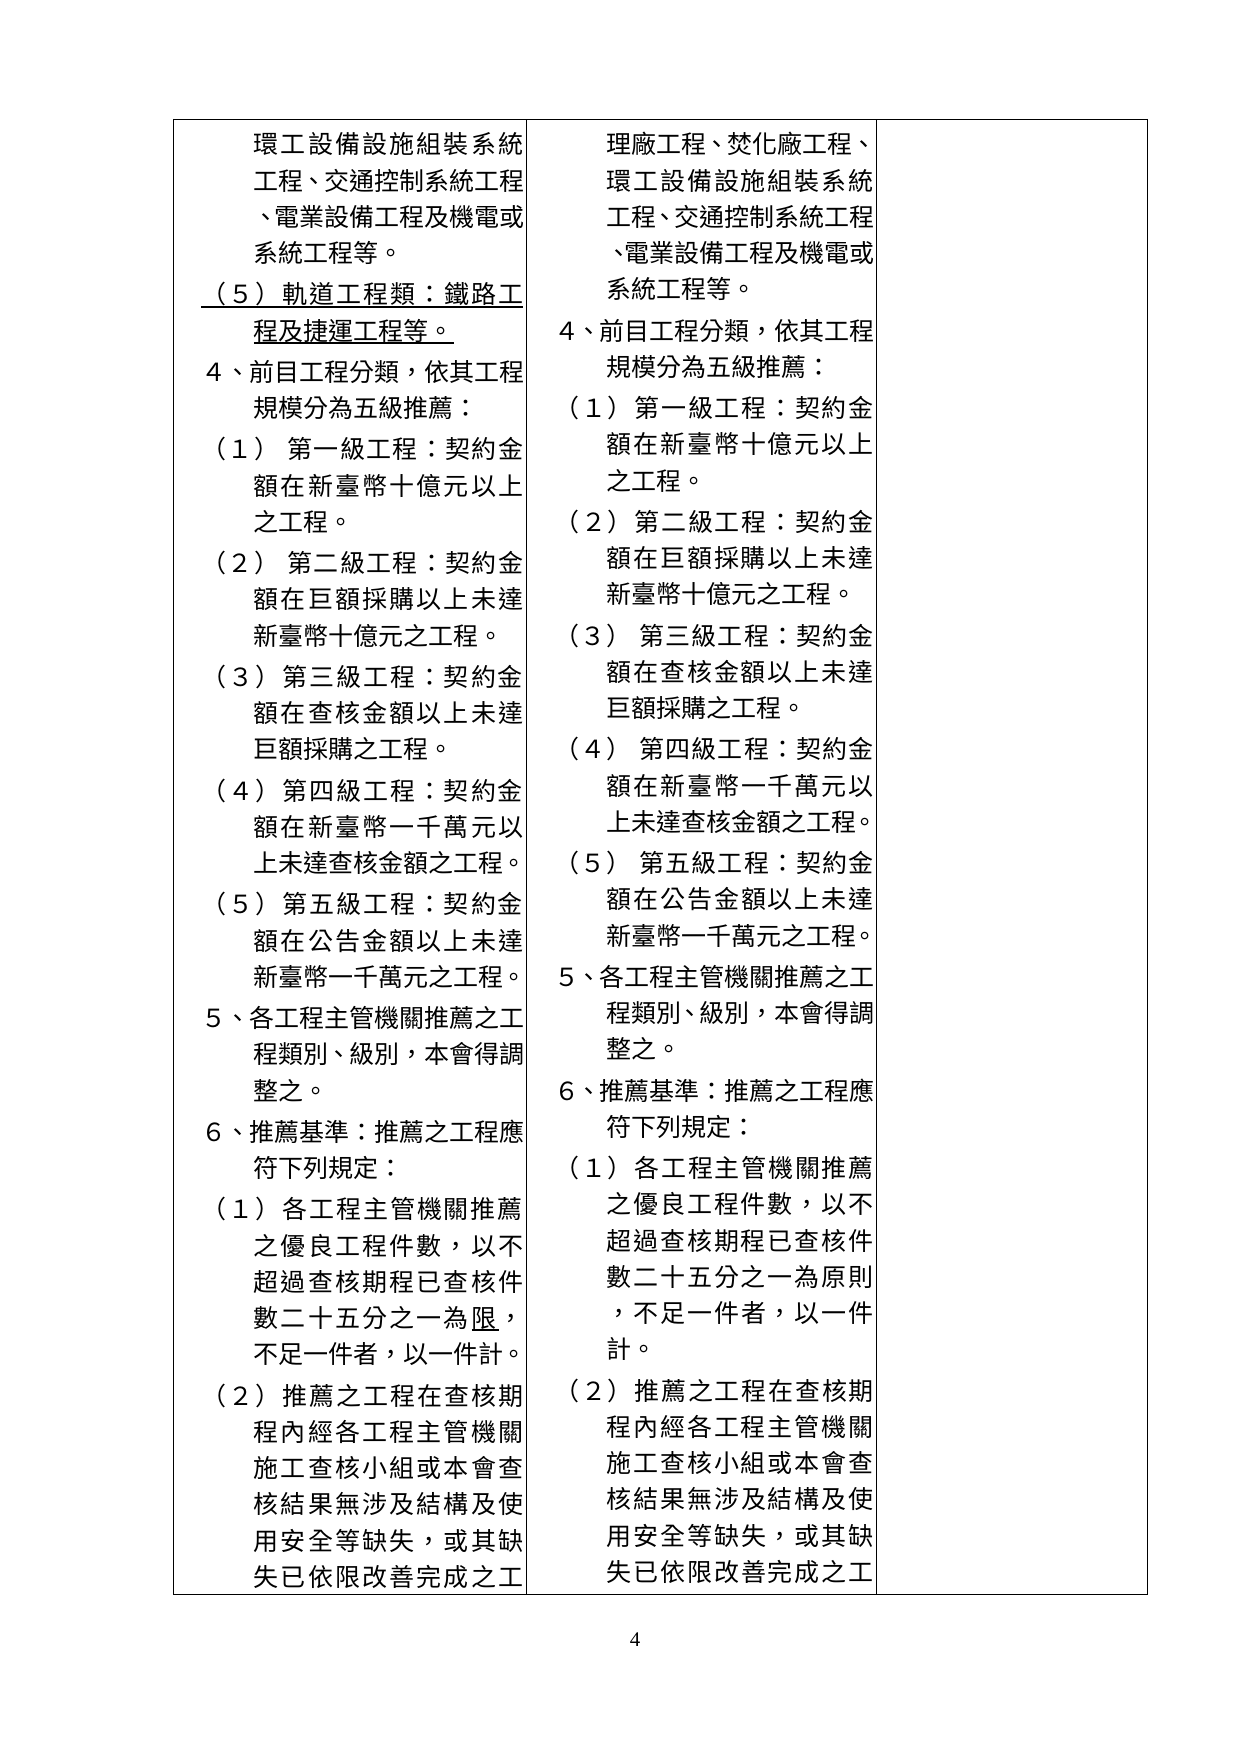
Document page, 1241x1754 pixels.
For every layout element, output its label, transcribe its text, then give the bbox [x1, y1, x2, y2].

table_cell 四、推薦方式： （一）公共工程品質優良獎： １、推薦機關：各工程主管機關或本會。分為以下二類別： （１）中央機關別：中央機關所屬部、會、行、處、局、署、院、館。 （２）地方機關別：直轄市及縣（市）政府。 ２、推薦工程查核期程（以下簡稱查核期程）：自前一年七月一日至當年度六月三十日。 ３、工程分類： （１）土木工程類：道路運輸工程、工業區開發工程、機場工程、垃圾掩埋場工程、共同管道工程、新市鎮開發工程等。 （２）水利工程類：水庫及蓄水工程、海岸河川整治及水利工程、水土保持之處理及維護工程、港灣工程、下水道工程及自來水工程等。 （３）建築工程類：公有建築物工程等。 （４）設施工程類：污水處理廠工程、焚化廠工程、環工設備設施組裝系統工程、交通控制系統工程、電業設備工程及機電或系統工程等。 （５）軌道工程類：鐵路工程及捷運工程等。 ４、前目工程分類，依其工程規模分為五級推薦： （１） 第一級工程：契約金額在新臺幣十億元以上之工程。 （２） 第二級工程：契約金額在巨額採購以上未達新臺幣十億元之工程。 （３）第三級工程：契約金額在查核金額以上未達巨額採購之工程。 （４）第四級工程：契約金額在新臺幣一千萬元以上未達查核金額之工程。 （５）第五級工程：契約金額在公告金額以上未達新臺幣一千萬元之工程。 ５、各工程主管機關推薦之工程類別、級別，本會得調整之。 ６、推薦基準：推薦之工程應符下列規定： （１）各工程主管機關推薦之優良工程件數，以不超過查核期程已查核件數二十五分之一為限，不足一件者，以一件計。 （２）推薦之工程在查核期程內經各工程主管機關施工查核小組或本會查核結果無涉及結構及使用安全等缺失，或其缺失已依限改善完成之工程，並就查核分數在八十五分以上之工程擇優推薦。 （３）推薦之工程施工進度達百分之六十以上（包含查核期程完工者），且進度落後幅度在百分之五以內為原則（依契約規定及核定之施工進度表計算）。 （４）設施工程類，如為機電設備並單獨辦理發包者，應完成全部系統測試及試運轉，且性能符合設計需求。 （５）推薦截止日前三年內，於工作場所未曾發生死亡職業災害或發生災害之罹災住院人數未達三人。 （６）無政府採購法第一百零一條至第一百零三條之情事。 （７）推薦截止日前二年內，未曾因違反環境保護法規，受主管機關處全部停工一次或部分停工二次以上之處分；巨額採購工程累計罰款金額未達新臺幣一百萬元；查核金額以上未達巨額之工程累計罰款金額未達新臺幣三十萬元；或未達查核金額之工程累計罰款金額未達新臺幣十萬元。 （８）如有依「獎勵民間參與交通建設條例」或「促進民間參與公共建設法」辦理之工程，各工程主辦機關應於事先將品管及工程查核機制報上級機關核准，並由上級機關核轉本會備查。 （９）未曾獲得金質獎之工程。 ７、以開口契約子案推薦者，其推薦子案需符合前目規定，且子案經費需占總工程契約金額百分之二十五以上。 ８、不符合前二目規定或有其他狀況者（如開口契約），應提評審會議決定。 ９、檢附文件：（附件一）（含電子檔） （１）表一：「公共工程金質獎」公共工程品質優良獎推薦表（含電子檔） （２）表二：工程主辦機關聲明書 （３）表三：「公共工程金質獎」公共工程品質優良獎之工程自評意見表（含電子檔） （４）表四：工程施工查核改善對策及結果表 （５）表五：缺失改善照片表 （６）附件二（表六：主辦機關自評表；表七：設計單位自評表；表八：推薦機關（單位）審查評分表） （７）歷次工程查核過程之相關紀錄 （８）相關之契約部分影本（含首頁契約標的、契約金額、履約承商及立約雙方用印資料） （９）施工計畫書、品質計畫及監造計畫審查紀錄（含核定之計畫書電子檔） （１０）其他解決困難問題之相關佐證資料 （１１）監察院、審計部或法務部廉政署等相關機關調查施工缺失辦理情形 （二）個人貢獻獎： １、推薦機關、廠商或團體：工程主管機關、工程主辦機關、監造單位、施工單位或相關公會、協會、學會或本會委辦之公共工程品質管理人員訓練機構等團體。 ２、推薦類別：分為第一類、第二類及第三類。 ３、第一類之候選人應符合下列之資格： （１）具有技師、建築師證照或本會核發之「公共工程品質管理訓練班」結業證書者。 （２）推動公共工程品質，執行成效優良，且所主辦之工程最近三年度內獲工程主管機關查核為優等或最近三屆公共工程金質獎獲有優等以上者。 （３）最近五年度內未曾獲得本獎項。 ４、第二類候選人應為積極推動品管制度（包含主辦機關、代辦機關、規劃設計單位、專案管理單位、監造單位及施工單位之非品管人員）或辦理品管教育訓練等，績效優良人員。 ５、第三類之候選人應為參與公共工程規劃設計或施工，在循環經濟、節能減碳、智慧建築、海綿城市、韌性城市、生態工程、建築資訊建模或其他技術研發等方面具有特殊貢獻及明顯成果，且所採用之公共工程近三年施工查核成績達八十五分以上者。 ６、檢附文件：依「公共工程金質獎個人貢獻獎推薦須知」第五點之規定辦理。（附件三） [174, 120, 526, 1593]
table_cell 理廠工程、焚化廠工程、環工設備設施組裝系統工程、交通控制系統工程、電業設備工程及機電或系統工程等。 ４、前目工程分類，依其工程規模分為五級推薦： （１）第一級工程：契約金額在新臺幣十億元以上之工程。 （２）第二級工程：契約金額在巨額採購以上未達新臺幣十億元之工程。 （３） 第三級工程：契約金額在查核金額以上未達巨額採購之工程。 （４） 第四級工程：契約金額在新臺幣一千萬元以上未達查核金額之工程。 （５） 第五級工程：契約金額在公告金額以上未達新臺幣一千萬元之工程。 ５、各工程主管機關推薦之工程類別、級別，本會得調整之。 ６、推薦基準：推薦之工程應符下列規定： （１）各工程主管機關推薦之優良工程件數，以不超過查核期程已查核件數二十五分之一為原則，不足一件者，以一件計。 （２）推薦之工程在查核期程內經各工程主管機關施工查核小組或本會查核結果無涉及結構及使用安全等缺失，或其缺失已依限改善完成之工 [527, 120, 876, 1593]
table_cell [877, 120, 1147, 1593]
